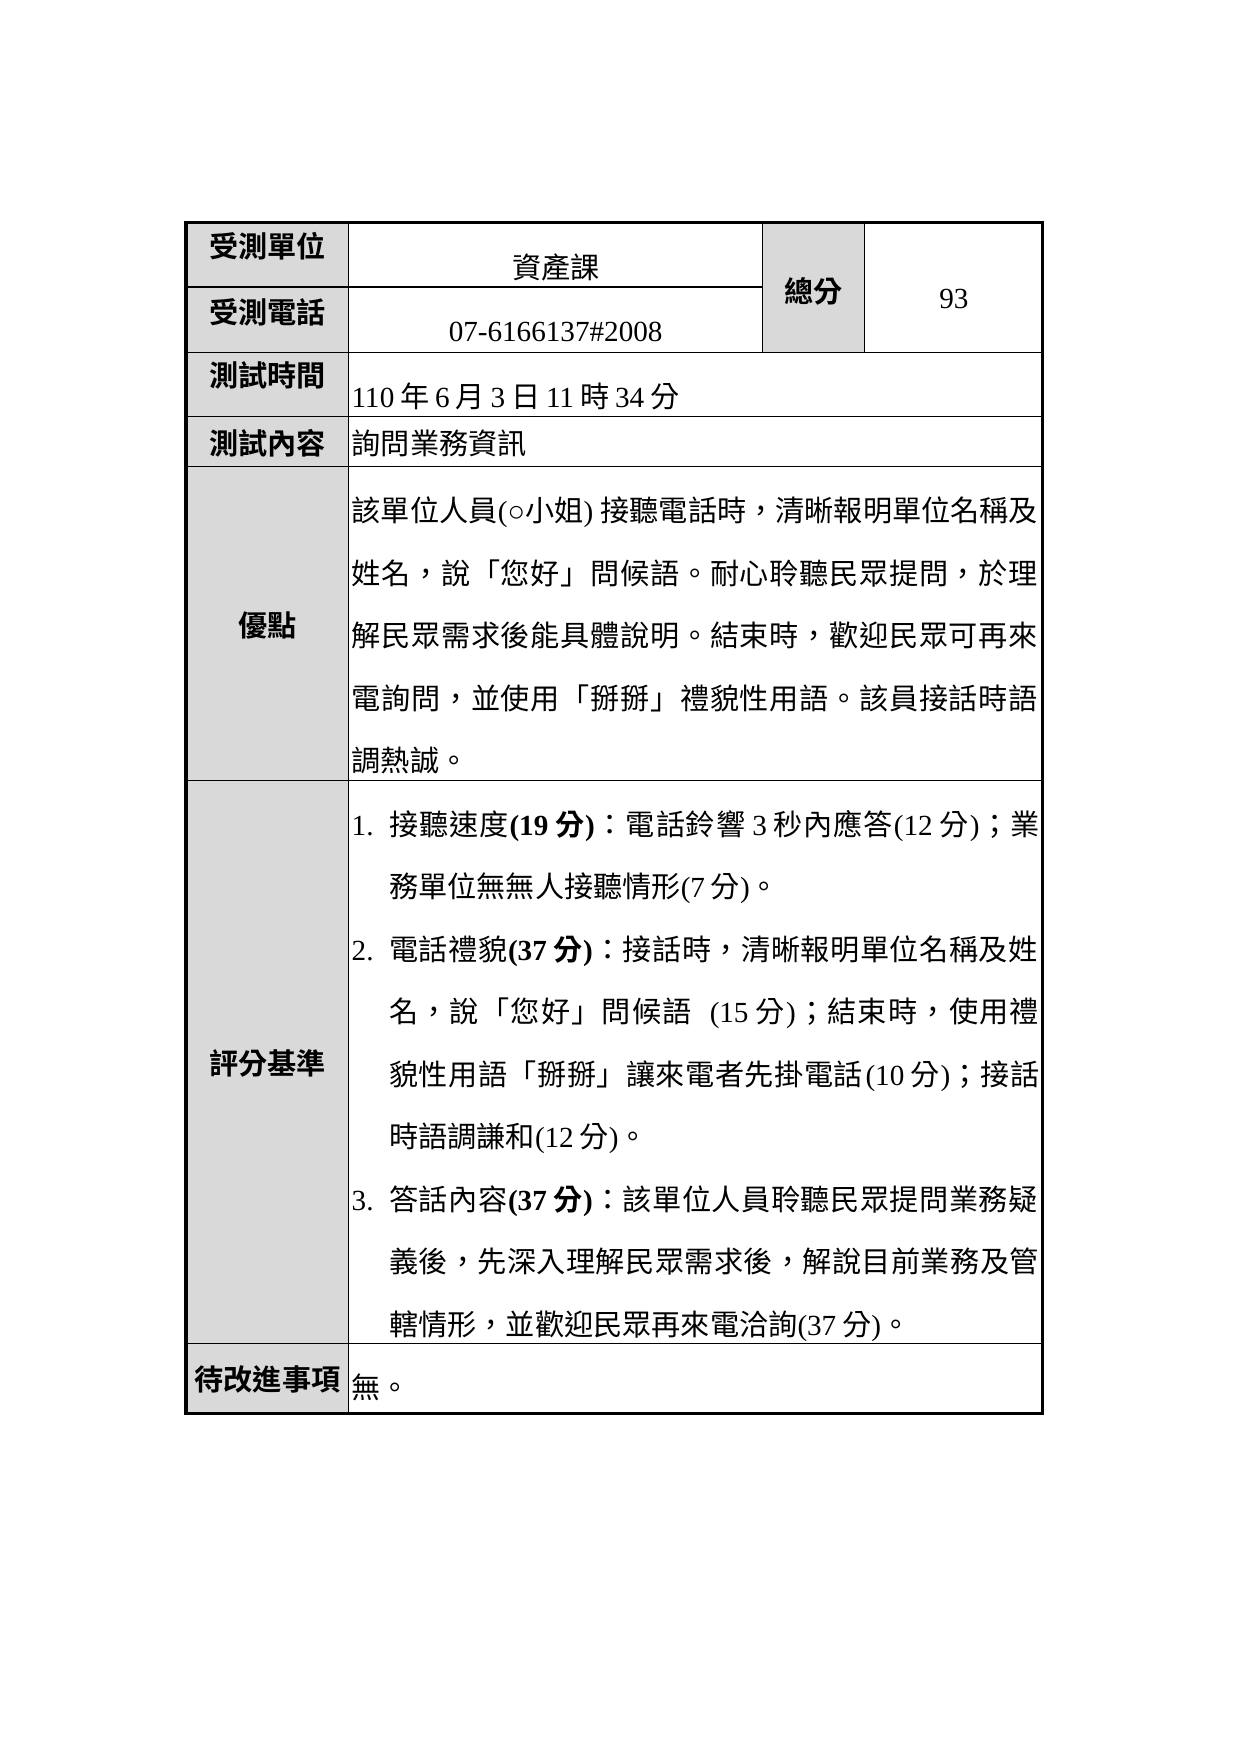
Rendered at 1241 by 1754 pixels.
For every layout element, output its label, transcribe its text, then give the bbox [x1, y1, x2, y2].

table_cell 07-6166137#2008 [349, 288, 762, 352]
table_cell 110年6月3日11時34分 [349, 353, 1041, 416]
table_cell 該單位人員(○小姐) 接聽電話時，清晰報明單位名稱及姓名，說「您好」問候語。耐心聆聽民眾提問，於理解民眾需求後能具體說明。結束時，歡迎民眾可再來電詢問，並使用「掰掰」禮貌性用語。該員接話時語調熱誠。 [349, 467, 1041, 780]
table_cell 無。 [349, 1344, 1041, 1412]
table_header 總分 [763, 224, 864, 352]
table_header 受測單位 [188, 224, 348, 286]
table_header 資產課 [349, 224, 762, 286]
table_cell 測試內容 [188, 417, 348, 466]
table_cell 測試時間 [188, 353, 348, 416]
table_header 93 [865, 224, 1041, 352]
table_cell 詢問業務資訊 [349, 417, 1041, 466]
table_cell 待改進事項 [188, 1344, 348, 1412]
table_cell 評分基準 [188, 781, 348, 1343]
table_cell 接聽速度(19分)：電話鈴響3秒內應答(12分)；業務單位無無人接聽情形(7分)。 電話禮貌(37分)：接話時，清晰報明單位名稱及姓名，說「您好」問候語 (15分)；結束時，使用禮貌性用語「掰掰」讓來電者先掛電話(10分)；接話時語調謙和(12分)。 答話內容(37分)：該單位人員聆聽民眾提問業務疑義後，先深入理解民眾需求後，解說目前業務及管轄情形，並歡迎民眾再來電洽詢(37分)。 [349, 781, 1041, 1343]
table_cell 優點 [188, 467, 348, 780]
table_cell 受測電話 [188, 288, 348, 352]
